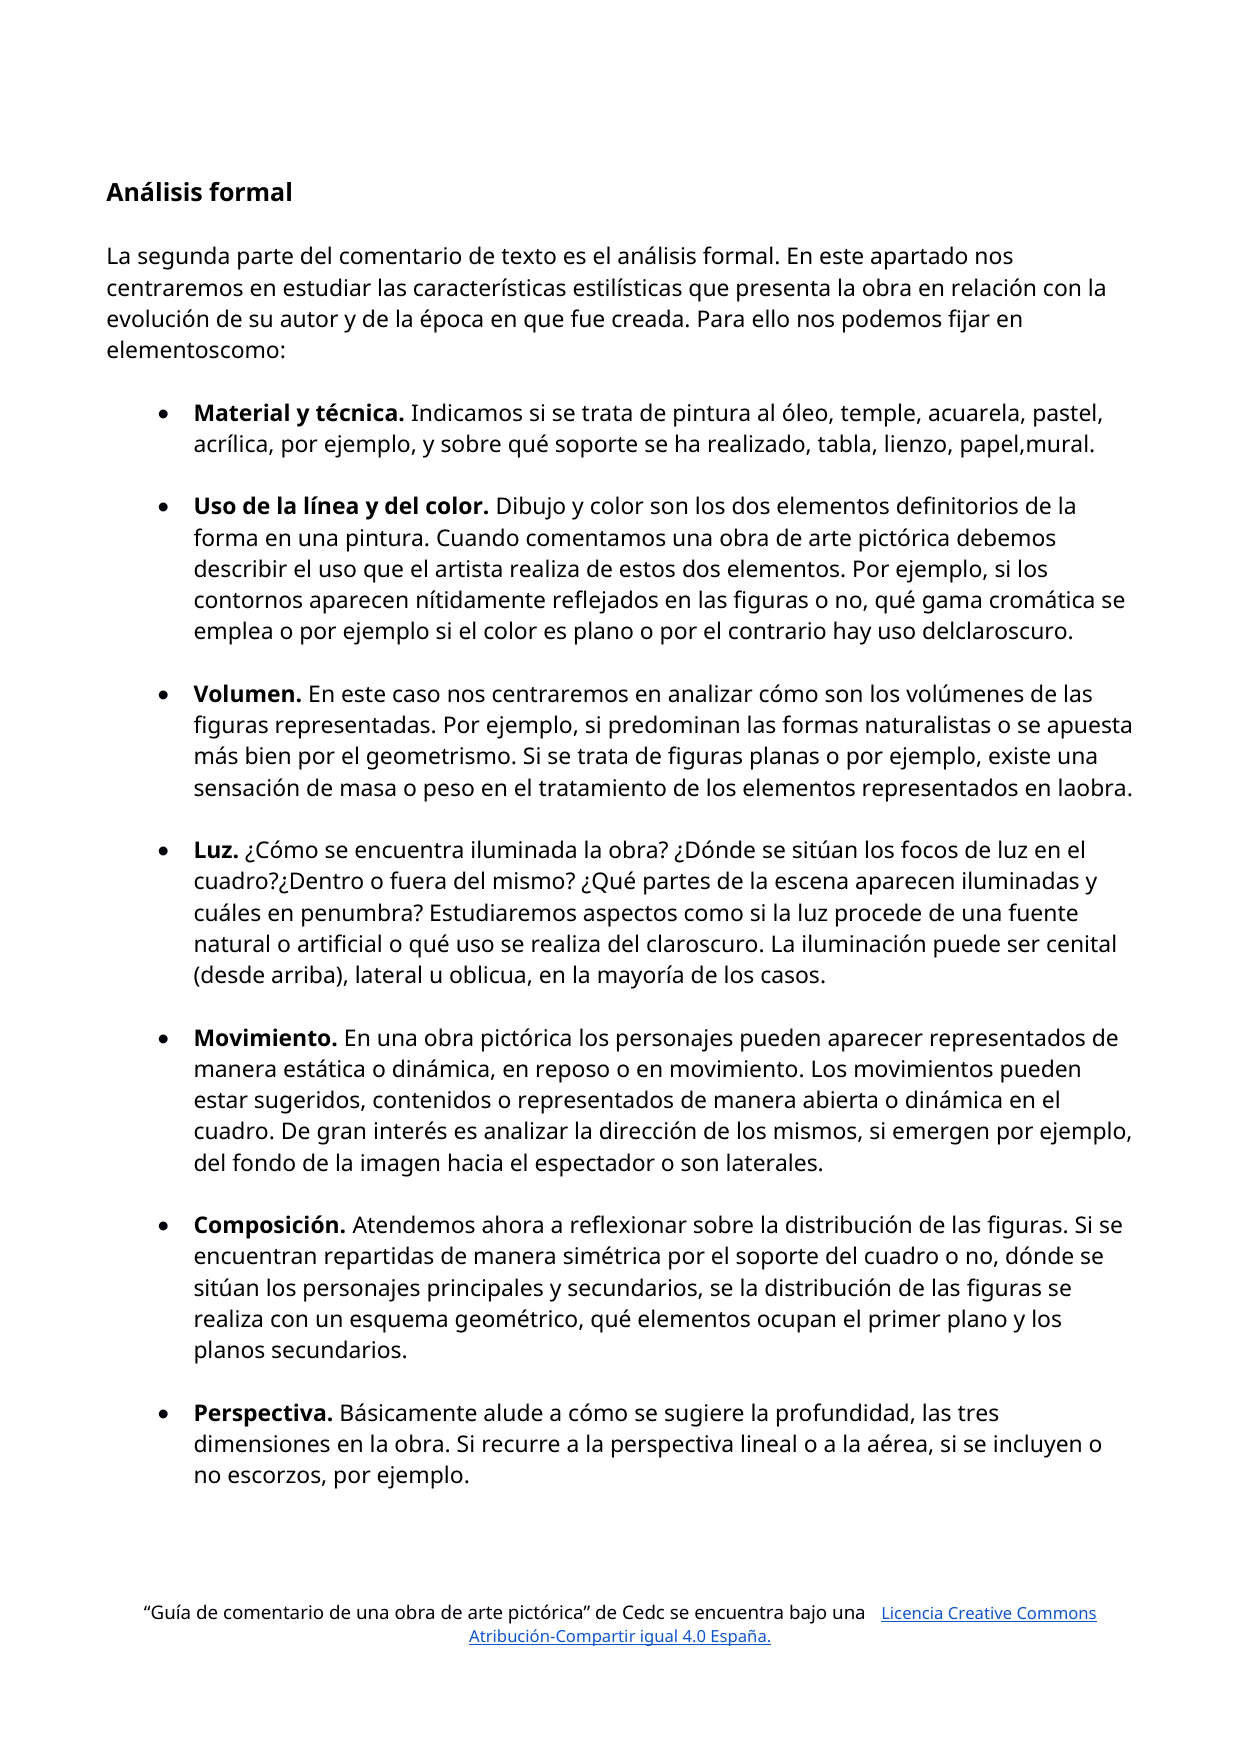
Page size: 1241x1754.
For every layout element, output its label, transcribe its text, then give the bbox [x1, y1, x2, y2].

text Análisis formal [106, 175, 1134, 209]
list Luz. ¿Cómo se encuentra iluminada la obra? ¿Dónde se sitúan los focos de luz en el cuadro?¿Dentro o fuera del mismo? ¿Qué partes de la escena aparecen iluminadas y cuáles en penumbra? Estudiaremos aspectos como si la luz procede de una fuente natural o artificial o qué uso se realiza del claroscuro. La iluminación puede ser cenital (desde arriba), lateral u oblicua, en la mayoría de los casos. [157, 834, 1134, 990]
list Material y técnica. Indicamos si se trata de pintura al óleo, temple, acuarela, pastel, acrílica, por ejemplo, y sobre qué soporte se ha realizado, tabla, lienzo, papel,mural. [157, 397, 1134, 459]
list Movimiento. En una obra pictórica los personajes pueden aparecer representados de manera estática o dinámica, en reposo o en movimiento. Los movimientos pueden estar sugeridos, contenidos o representados de manera abierta o dinámica en el cuadro. De gran interés es analizar la dirección de los mismos, si emergen por ejemplo, del fondo de la imagen hacia el espectador o son laterales. [157, 1022, 1134, 1178]
list Volumen. En este caso nos centraremos en analizar cómo son los volúmenes de las figuras representadas. Por ejemplo, si predominan las formas naturalistas o se apuesta más bien por el geometrismo. Si se trata de figuras planas o por ejemplo, existe una sensación de masa o peso en el tratamiento de los elementos representados en laobra. [157, 678, 1134, 803]
list Composición. Atendemos ahora a reflexionar sobre la distribución de las figuras. Si se encuentran repartidas de manera simétrica por el soporte del cuadro o no, dónde se sitúan los personajes principales y secundarios, se la distribución de las figuras se realiza con un esquema geométrico, qué elementos ocupan el primer plano y los planos secundarios. [157, 1209, 1134, 1365]
list Uso de la línea y del color. Dibujo y color son los dos elementos definitorios de la forma en una pintura. Cuando comentamos una obra de arte pictórica debemos describir el uso que el artista realiza de estos dos elementos. Por ejemplo, si los contornos aparecen nítidamente reflejados en las figuras o no, qué gama cromática se emplea o por ejemplo si el color es plano o por el contrario hay uso delclaroscuro. [157, 490, 1134, 647]
list Perspectiva. Básicamente alude a cómo se sugiere la profundidad, las tres dimensiones en la obra. Si recurre a la perspectiva lineal o a la aérea, si se incluyen o no escorzos, por ejemplo. [157, 1397, 1134, 1490]
text La segunda parte del comentario de texto es el análisis formal. En este apartado nos centraremos en estudiar las características estilísticas que presenta la obra en relación con la evolución de su autor y de la época en que fue creada. Para ello nos podemos fijar en elementoscomo: [106, 240, 1134, 365]
